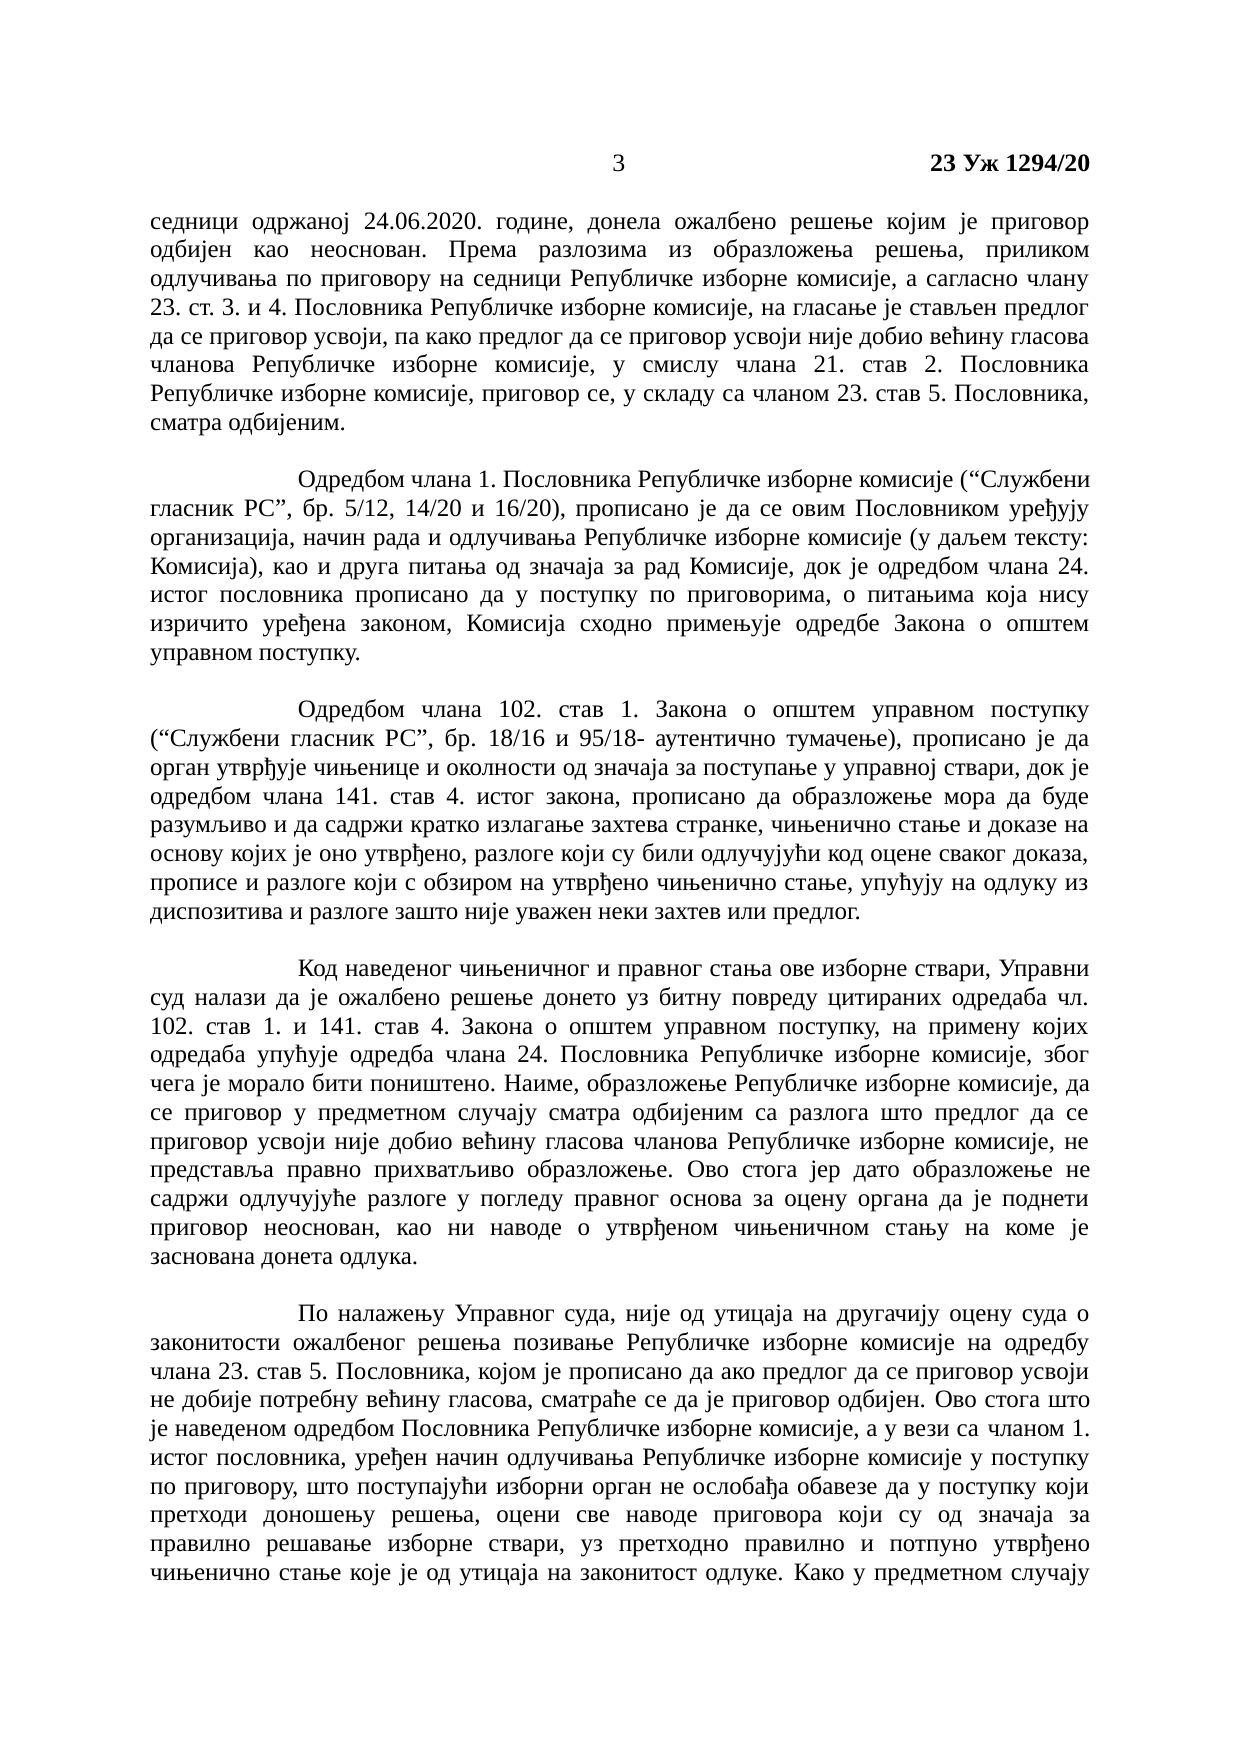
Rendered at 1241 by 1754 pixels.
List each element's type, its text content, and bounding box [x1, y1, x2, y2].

text седници одржаној 24.06.2020. године, донела ожалбено решење којим је приговор одбијен као неоснован. Према разлозима из образложења решења, приликом одлучивања по приговору на седници Републичке изборне комисије, а сагласно члану 23. ст. 3. и 4. Пословника Републичке изборне комисије, на гласање је стављен предлог да се приговор усвоји, па како предлог да се приговор усвоји није добио већину гласова чланова Републичке изборне комисије, у смислу члана 21. став 2. Пословника Републичке изборне комисије, приговор се, у складу са чланом 23. став 5. Пословника, сматра одбијеним. [150, 206, 1090, 436]
text Одредбом члана 1. Пословника Републичке изборне комисије (“Службени гласник РС”, бр. 5/12, 14/20 и 16/20), прописано је да се овим Пословником уређују организација, начин рада и одлучивања Републичке изборне комисије (у даљем тексту: Комисија), као и друга питања од значаја за рад Комисије, док је одредбом члана 24. истог пословника прописано да у поступку по приговорима, о питањима која нису изричито уређена законом, Комисија сходно примењује одредбе Закона о општем управном поступку. [150, 464, 1090, 666]
text Код наведеног чињеничног и правног стања ове изборне ствари, Управни суд налази да је ожалбено решење донето уз битну повреду цитираних одредаба чл. 102. став 1. и 141. став 4. Закона о општем управном поступку, на примену којих одредаба упућује одредба члана 24. Пословника Републичке изборне комисије, због чега је морало бити поништено. Наиме, образложење Републичке изборне комисије, да се приговор у предметном случају сматра одбијеним са разлога што предлог да се приговор усвоји није добио већину гласова чланова Републичке изборне комисије, не представља правно прихватљиво образложење. Ово стога јер дато образложење не садржи одлучујуће разлоге у погледу правног основа за оцену органа да је поднети приговор неоснован, као ни наводе о утврђеном чињеничном стању на коме је заснована донета одлука. [150, 953, 1090, 1269]
text Одредбом члана 102. став 1. Закона о општем управном поступку (“Службени гласник РС”, бр. 18/16 и 95/18- аутентично тумачење), прописано је да орган утврђује чињенице и околности од значаја за поступање у управној ствари, док је одредбом члана 141. став 4. истог закона, прописано да образложење мора да буде разумљиво и да садржи кратко излагање захтева странке, чињенично стање и доказе на основу којих је оно утврђено, разлоге који су били одлучујући код оцене сваког доказа, прописе и разлоге који с обзиром на утврђено чињенично стање, упућују на одлуку из диспозитива и разлоге зашто није уважен неки захтев или предлог. [150, 694, 1090, 924]
text По налажењу Управног суда, није од утицаја на другачију оцену суда о законитости ожалбеног решења позивање Републичке изборне комисије на одредбу члана 23. став 5. Пословника, којом је прописано да ако предлог да се приговор усвоји не добије потребну већину гласова, сматраће се да је приговор одбијен. Ово стога што је наведеном одредбом Пословника Републичке изборне комисије, а у вези са чланом 1. истог пословника, уређен начин одлучивања Републичке изборне комисије у поступку по приговору, што поступајући изборни орган не ослобађа обавезе да у поступку који претходи доношењу решења, оцени све наводе приговора који су од значаја за правилно решавање изборне ствари, уз претходно правилно и потпуно утврђено чињенично стање које је од утицаја на законитост одлуке. Како у предметном случају [150, 1298, 1090, 1586]
